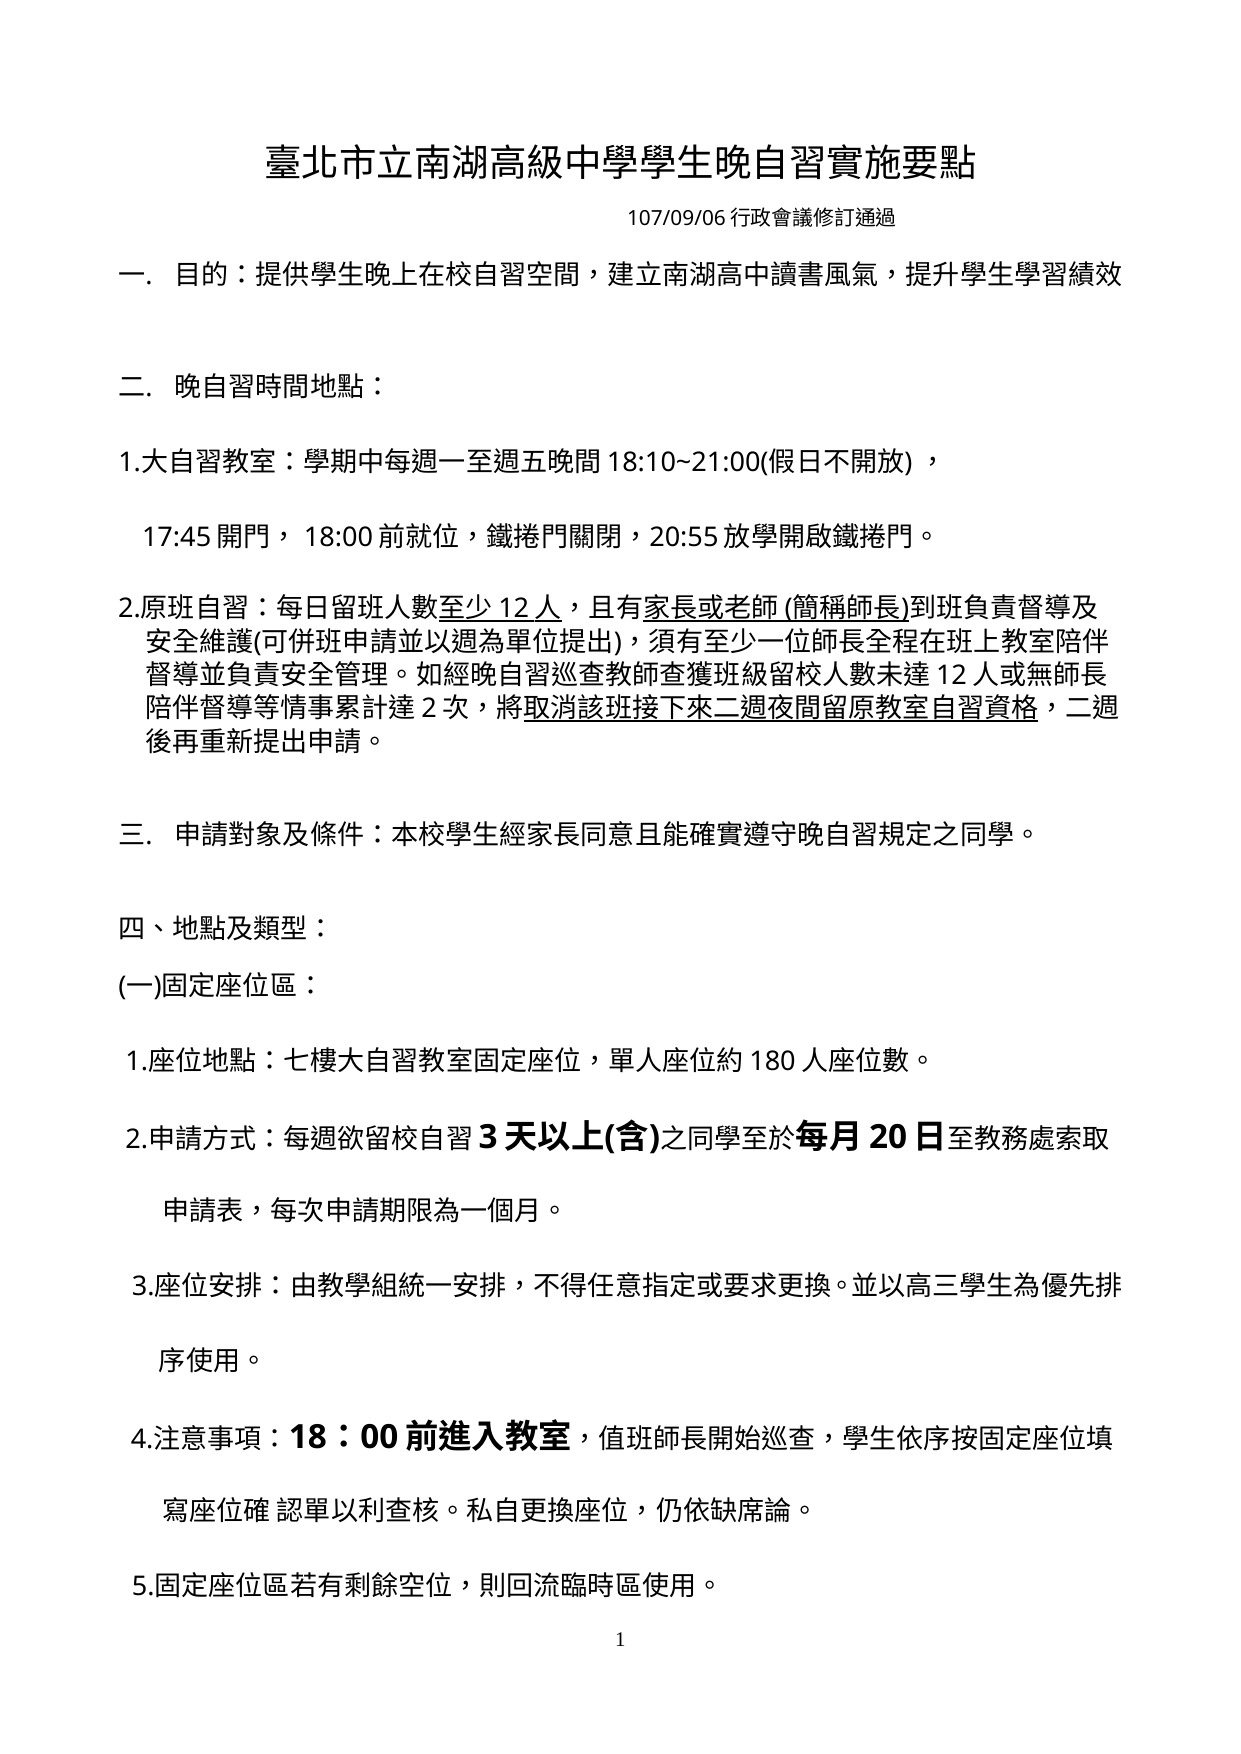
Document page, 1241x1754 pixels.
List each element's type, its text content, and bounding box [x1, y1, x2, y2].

text (一)固定座位區： [118, 946, 1122, 1021]
text 1.大自習教室：學期中每週一至週五晚間18:10~21:00(假日不開放) ， [118, 422, 1122, 497]
text 1.座位地點：七樓大自習教室固定座位，單人座位約180人座位數。 [118, 1021, 1122, 1096]
list 目的：提供學生晚上在校自習空間，建立南湖高中讀書風氣，提升學生學習績效。 [118, 235, 1122, 310]
text 4.注意事項：18：00前進入教室，值班師長開始巡查，學生依序按固定座位填寫座位確 認單以利查核。私自更換座位，仍依缺席論。 [131, 1396, 1122, 1546]
text 四、地點及類型： [118, 907, 1122, 946]
list 申請對象及條件：本校學生經家長同意且能確實遵守晚自習規定之同學。 [118, 795, 1122, 870]
text 序使用。 [118, 1321, 1122, 1396]
text 5.固定座位區若有剩餘空位，則回流臨時區使用。 [118, 1546, 1122, 1621]
list 晚自習時間地點： [118, 347, 1122, 422]
text 17:45開門， 18:00前就位，鐵捲門關閉，20:55放學開啟鐵捲門。 [142, 497, 1122, 572]
text 107/09/06行政會議修訂通過 [118, 198, 1122, 235]
text 2.原班自習：每日留班人數至少12人，且有家長或老師 (簡稱師長)到班負責督導及安全維護(可併班申請並以週為單位提出)，須有至少一位師長全程在班上教室陪伴督導並負責安全管理。如經晚自習巡查教師查獲班級留校人數未達12人或無師長陪伴督導等情事累計達2次，將取消該班接下來二週夜間留原教室自習資格，二週後再重新提出申請。 [118, 591, 1122, 758]
text 臺北市立南湖高級中學學生晚自習實施要點 [118, 123, 1122, 198]
text 2.申請方式：每週欲留校自習3天以上(含)之同學至於每月20日至教務處索取申請表，每次申請期限為一個月。 [118, 1096, 1122, 1246]
text 3.座位安排：由教學組統一安排，不得任意指定或要求更換。並以高三學生為優先排 [118, 1246, 1122, 1321]
